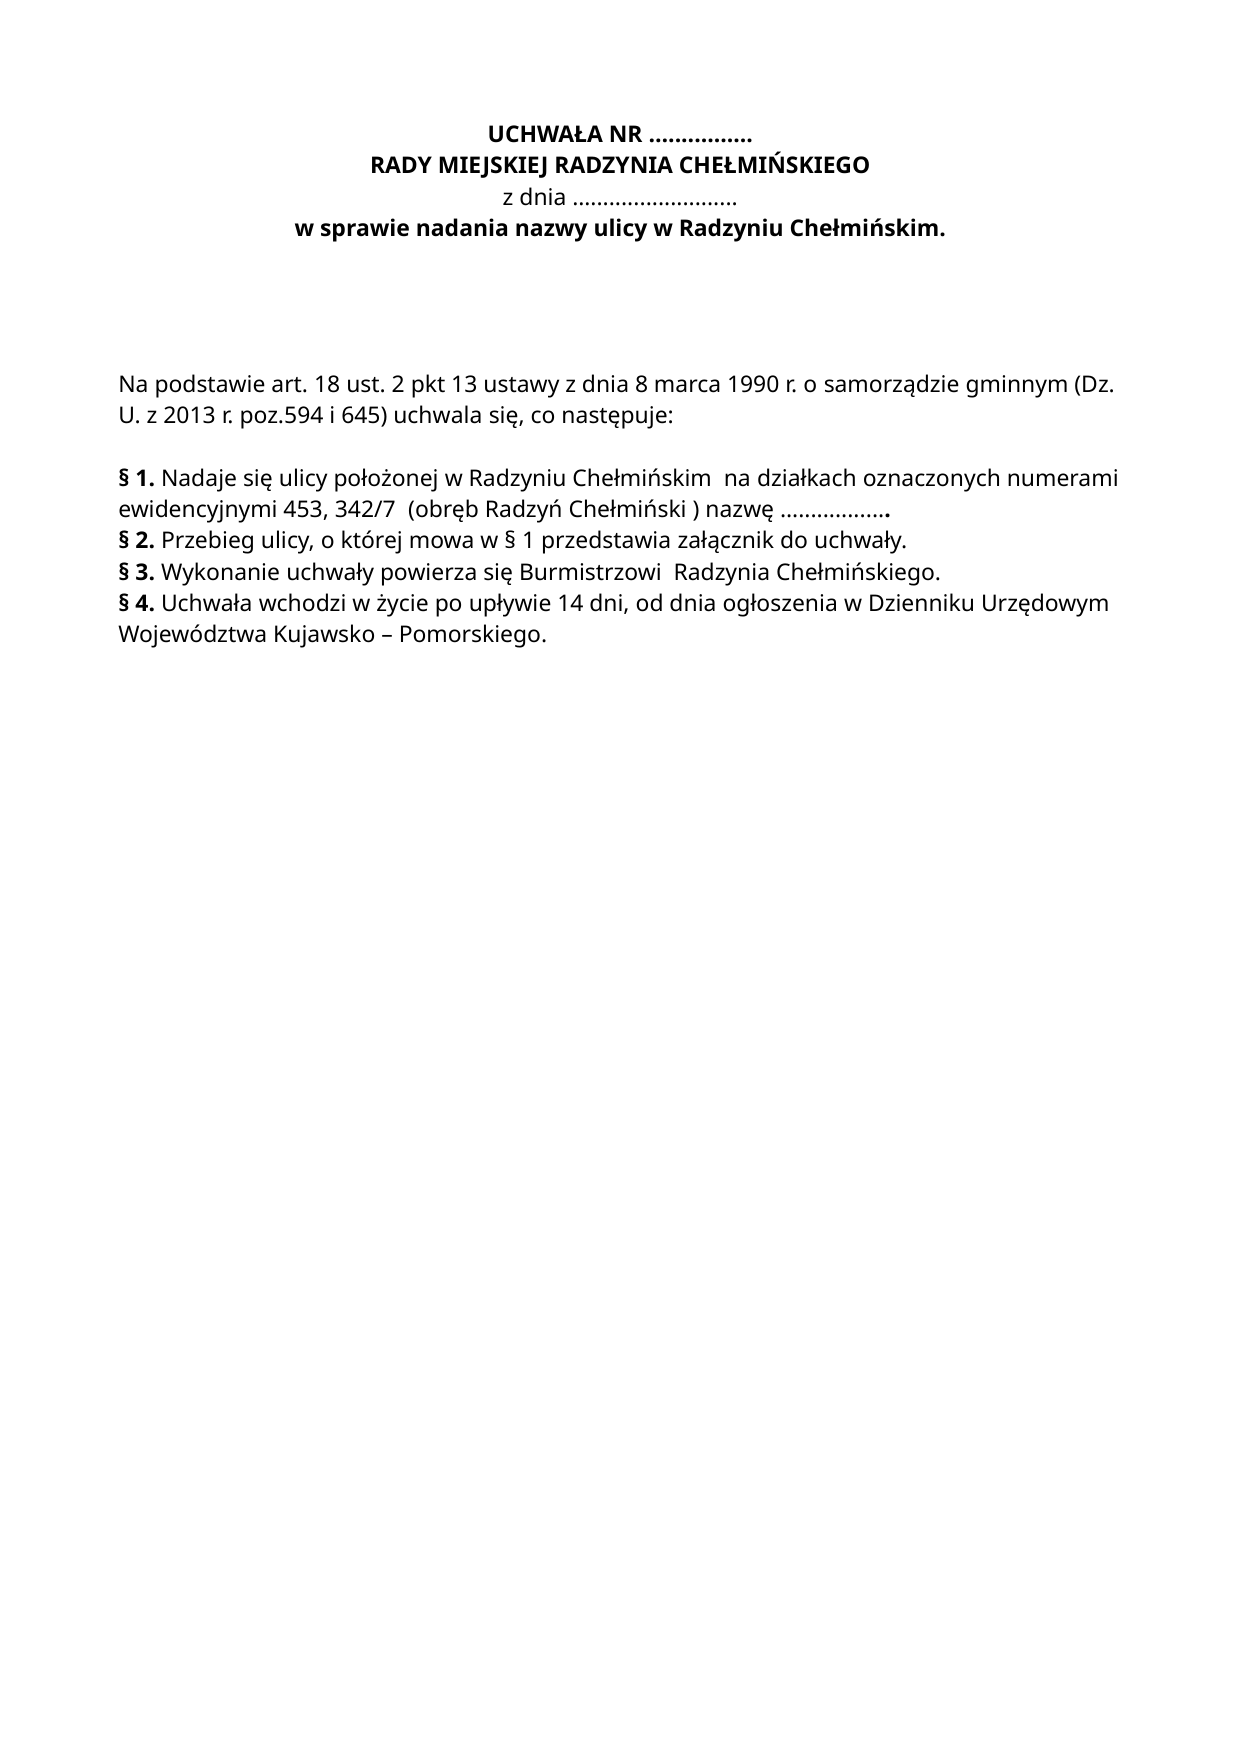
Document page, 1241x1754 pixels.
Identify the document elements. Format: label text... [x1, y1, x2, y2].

text § 2. Przebieg ulicy, o której mowa w § 1 przedstawia załącznik do uchwały. [118, 524, 1122, 556]
text Na podstawie art. 18 ust. 2 pkt 13 ustawy z dnia 8 marca 1990 r. o samorządzie gminnym (Dz. U. z 2013 r. poz.594 i 645) uchwala się, co następuje: [118, 368, 1122, 431]
text § 3. Wykonanie uchwały powierza się Burmistrzowi Radzynia Chełmińskiego. [118, 556, 1122, 587]
text UCHWAŁA NR …............. [118, 118, 1122, 149]
text z dnia …........................ [118, 181, 1122, 212]
text § 4. Uchwała wchodzi w życie po upływie 14 dni, od dnia ogłoszenia w Dzienniku Urzędowym Województwa Kujawsko – Pomorskiego. [118, 587, 1122, 649]
text § 1. Nadaje się ulicy położonej w Radzyniu Chełmińskim na działkach oznaczonych numerami ewidencyjnymi 453, 342/7 (obręb Radzyń Chełmiński ) nazwę …............... [118, 462, 1122, 524]
text w sprawie nadania nazwy ulicy w Radzyniu Chełmińskim. [118, 212, 1122, 243]
text RADY MIEJSKIEJ RADZYNIA CHEŁMIŃSKIEGO [118, 149, 1122, 181]
